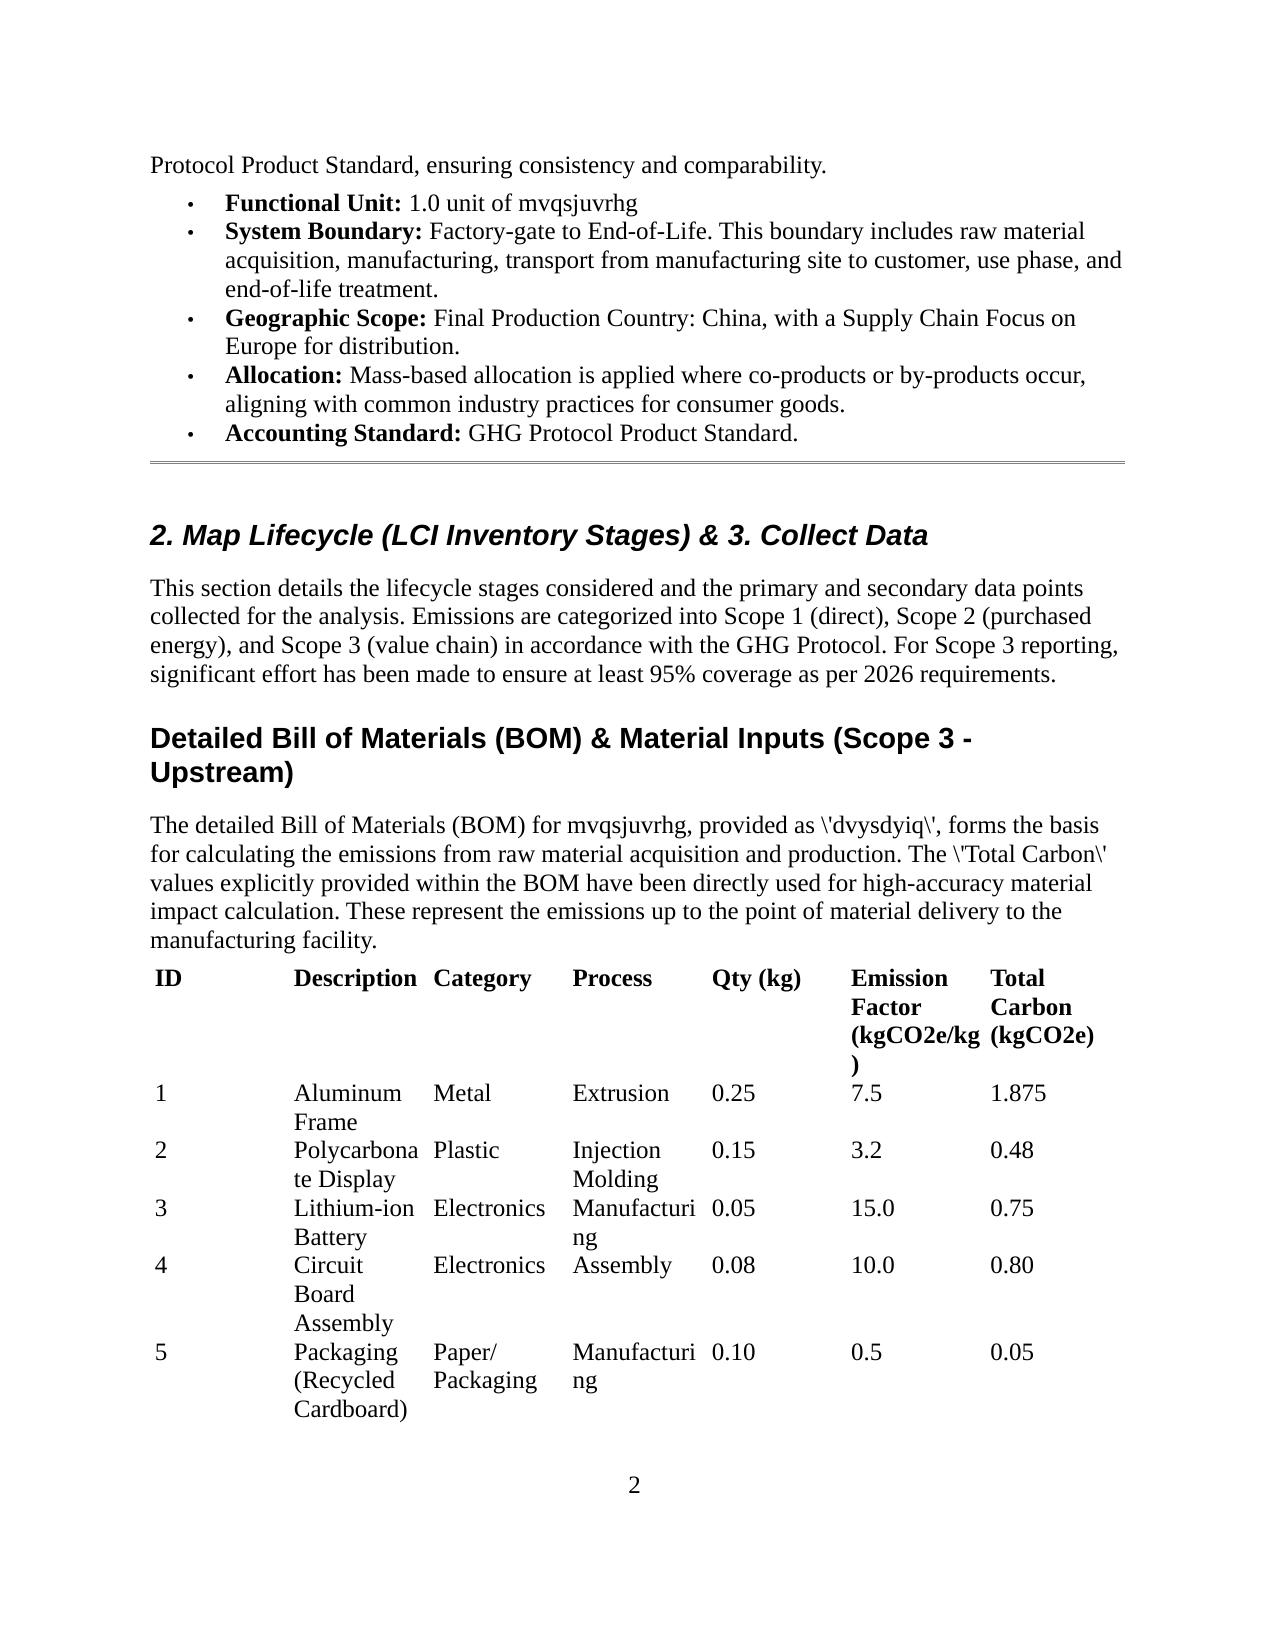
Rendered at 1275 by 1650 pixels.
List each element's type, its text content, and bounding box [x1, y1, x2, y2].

table_cell 4 [150, 1250, 289, 1337]
table_cell 0.5 [846, 1337, 986, 1423]
table_cell Polycarbonate Display [289, 1135, 428, 1193]
table_header Description [289, 963, 428, 1078]
table_cell 1 [150, 1078, 289, 1135]
table_header Qty (kg) [707, 963, 846, 1078]
subtitle 2. Map Lifecycle (LCI Inventory Stages) & 3. Collect Data [150, 518, 1125, 551]
list Functional Unit: 1.0 unit of mvqsjuvrhg [187, 188, 1125, 216]
table_cell Paper/Packaging [429, 1337, 568, 1423]
table_cell 0.10 [707, 1337, 846, 1423]
table_cell 1.875 [986, 1078, 1125, 1135]
table_header ID [150, 963, 289, 1078]
list Geographic Scope: Final Production Country: China, with a Supply Chain Focus on Europe for distribution. [187, 303, 1125, 360]
text The detailed Bill of Materials (BOM) for mvqsjuvrhg, provided as \'dvysdyiq\', forms the basis for calculating the emissions from raw material acquisition and production. The \'Total Carbon\' values explicitly provided within the BOM have been directly used for high-accuracy material impact calculation. These represent the emissions up to the point of material delivery to the manufacturing facility. [150, 810, 1125, 954]
list Allocation: Mass-based allocation is applied where co-products or by-products occur, aligning with common industry practices for consumer goods. [187, 360, 1125, 418]
table_cell Assembly [568, 1250, 707, 1337]
table_cell 3.2 [846, 1135, 986, 1193]
table_cell Manufacturing [568, 1193, 707, 1250]
table_cell Extrusion [568, 1078, 707, 1135]
table_cell Manufacturing [568, 1337, 707, 1423]
table_cell Circuit Board Assembly [289, 1250, 428, 1337]
table_cell Injection Molding [568, 1135, 707, 1193]
table_cell Plastic [429, 1135, 568, 1193]
table_cell 5 [150, 1337, 289, 1423]
table_cell 3 [150, 1193, 289, 1250]
table_cell 7.5 [846, 1078, 986, 1135]
list System Boundary: Factory-gate to End-of-Life. This boundary includes raw material acquisition, manufacturing, transport from manufacturing site to customer, use phase, and end-of-life treatment. [187, 216, 1125, 303]
table_cell 0.75 [986, 1193, 1125, 1250]
table_cell 0.48 [986, 1135, 1125, 1193]
table_cell Metal [429, 1078, 568, 1135]
table_cell 0.25 [707, 1078, 846, 1135]
table_cell Lithium-ion Battery [289, 1193, 428, 1250]
table_cell 0.05 [986, 1337, 1125, 1423]
table_header Total Carbon (kgCO2e) [986, 963, 1125, 1078]
table_cell 15.0 [846, 1193, 986, 1250]
table_cell Aluminum Frame [289, 1078, 428, 1135]
table_header Category [429, 963, 568, 1078]
table_header Process [568, 963, 707, 1078]
table_cell 0.80 [986, 1250, 1125, 1337]
table_cell Packaging (Recycled Cardboard) [289, 1337, 428, 1423]
list Accounting Standard: GHG Protocol Product Standard. [187, 418, 1125, 446]
table_cell Electronics [429, 1250, 568, 1337]
table_cell 0.05 [707, 1193, 846, 1250]
subtitle Detailed Bill of Materials (BOM) & Material Inputs (Scope 3 - Upstream) [150, 722, 1125, 789]
table_cell 2 [150, 1135, 289, 1193]
text This section details the lifecycle stages considered and the primary and secondary data points collected for the analysis. Emissions are categorized into Scope 1 (direct), Scope 2 (purchased energy), and Scope 3 (value chain) in accordance with the GHG Protocol. For Scope 3 reporting, significant effort has been made to ensure at least 95% coverage as per 2026 requirements. [150, 573, 1125, 688]
table_cell Electronics [429, 1193, 568, 1250]
text Protocol Product Standard, ensuring consistency and comparability. [150, 150, 1125, 179]
table_cell 0.08 [707, 1250, 846, 1337]
table_header Emission Factor (kgCO2e/kg) [846, 963, 986, 1078]
table_cell 10.0 [846, 1250, 986, 1337]
table_cell 0.15 [707, 1135, 846, 1193]
